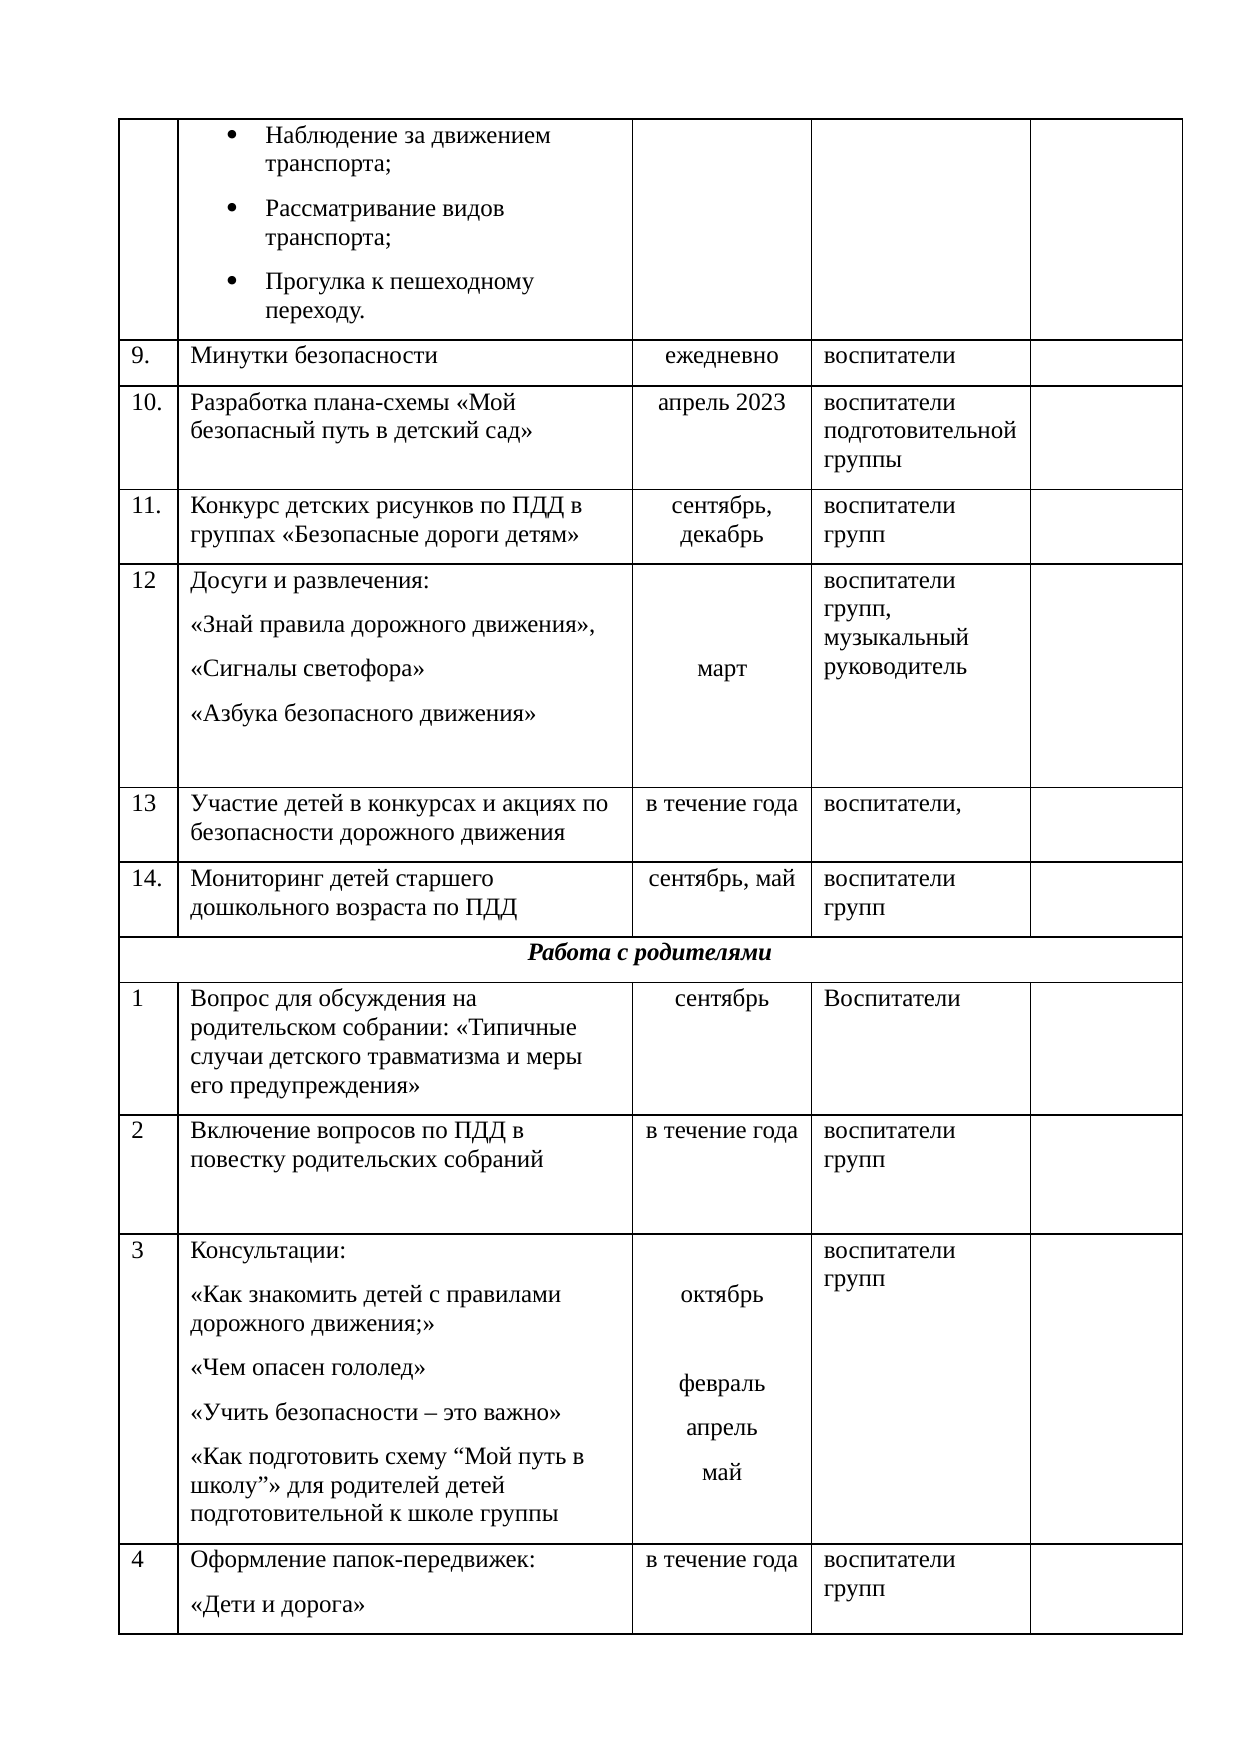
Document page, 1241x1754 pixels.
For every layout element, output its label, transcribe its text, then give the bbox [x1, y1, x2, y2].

table_cell Вопрос для обсуждения на родительском собрании: «Типичные случаи детского травматизма и меры его предупреждения» [179, 983, 632, 1114]
table_cell Оформление папок-передвижек: «Дети и дорога» [179, 1545, 632, 1633]
table_cell Воспитатели [812, 983, 1030, 1114]
table_cell [1031, 1545, 1182, 1633]
table_cell октябрь февраль апрель май [633, 1235, 811, 1543]
table_cell Минутки безопасности [179, 341, 632, 385]
table_cell воспитатели подготовительной группы [812, 387, 1030, 488]
table_cell в течение года [633, 788, 811, 861]
table_cell ежедневно [633, 341, 811, 385]
table_cell 3 [120, 1235, 177, 1543]
table_cell Конкурс детских рисунков по ПДД в группах «Безопасные дороги детям» [179, 490, 632, 563]
table_cell Включение вопросов по ПДД в повестку родительских собраний [179, 1116, 632, 1233]
table_cell Работа с родителями [120, 938, 1182, 982]
table_cell 10. [120, 387, 177, 488]
table_cell [1031, 387, 1182, 488]
table_cell воспитатели, [812, 788, 1030, 861]
table_cell Досуги и развлечения: «Знай правила дорожного движения», «Сигналы светофора» «Азбука безопасного движения» [179, 565, 632, 787]
table_cell [1031, 1235, 1182, 1543]
table_cell Участие детей в конкурсах и акциях по безопасности дорожного движения [179, 788, 632, 861]
table_cell 2 [120, 1116, 177, 1233]
table_cell Мониторинг детей старшего дошкольного возраста по ПДД [179, 863, 632, 936]
table_cell 1 [120, 983, 177, 1114]
table_cell 4 [120, 1545, 177, 1633]
table_cell [812, 120, 1030, 339]
table_cell [1031, 983, 1182, 1114]
table_cell апрель 2023 [633, 387, 811, 488]
table_cell воспитатели групп [812, 863, 1030, 936]
table_cell [120, 120, 177, 339]
table_cell [1031, 863, 1182, 936]
table_cell [1031, 120, 1182, 339]
table_cell 12 [120, 565, 177, 787]
table_cell воспитатели групп [812, 1235, 1030, 1543]
table_cell воспитатели групп, музыкальный руководитель [812, 565, 1030, 787]
table_cell сентябрь, май [633, 863, 811, 936]
table_cell 14. [120, 863, 177, 936]
table_cell в течение года [633, 1116, 811, 1233]
table_cell сентябрь [633, 983, 811, 1114]
table_cell 13 [120, 788, 177, 861]
table_cell воспитатели групп [812, 1116, 1030, 1233]
table_cell воспитатели [812, 341, 1030, 385]
table_cell Разработка плана-схемы «Мой безопасный путь в детский сад» [179, 387, 632, 488]
table_cell 11. [120, 490, 177, 563]
table_cell март [633, 565, 811, 787]
table_cell [1031, 490, 1182, 563]
table_cell [1031, 565, 1182, 787]
table_cell воспитатели групп [812, 1545, 1030, 1633]
table_cell [1031, 341, 1182, 385]
table_cell 9. [120, 341, 177, 385]
table_cell сентябрь, декабрь [633, 490, 811, 563]
table_cell [1031, 788, 1182, 861]
table_cell воспитатели групп [812, 490, 1030, 563]
table_cell Консультации: «Как знакомить детей с правилами дорожного движения;» «Чем опасен гололед» «Учить безопасности – это важно» «Как подготовить схему “Мой путь в школу”» для родителей детей подготовительной к школе группы [179, 1235, 632, 1543]
table_cell [1031, 1116, 1182, 1233]
table_cell Целевые прогулки и наблюдения по ПДД Наблюдение за движением пешеходов; Наблюдение за движением транспорта; Рассматривание видов транспорта; Прогулка к пешеходному переходу. [179, 120, 632, 339]
table_cell [633, 120, 811, 339]
table_cell в течение года [633, 1545, 811, 1633]
